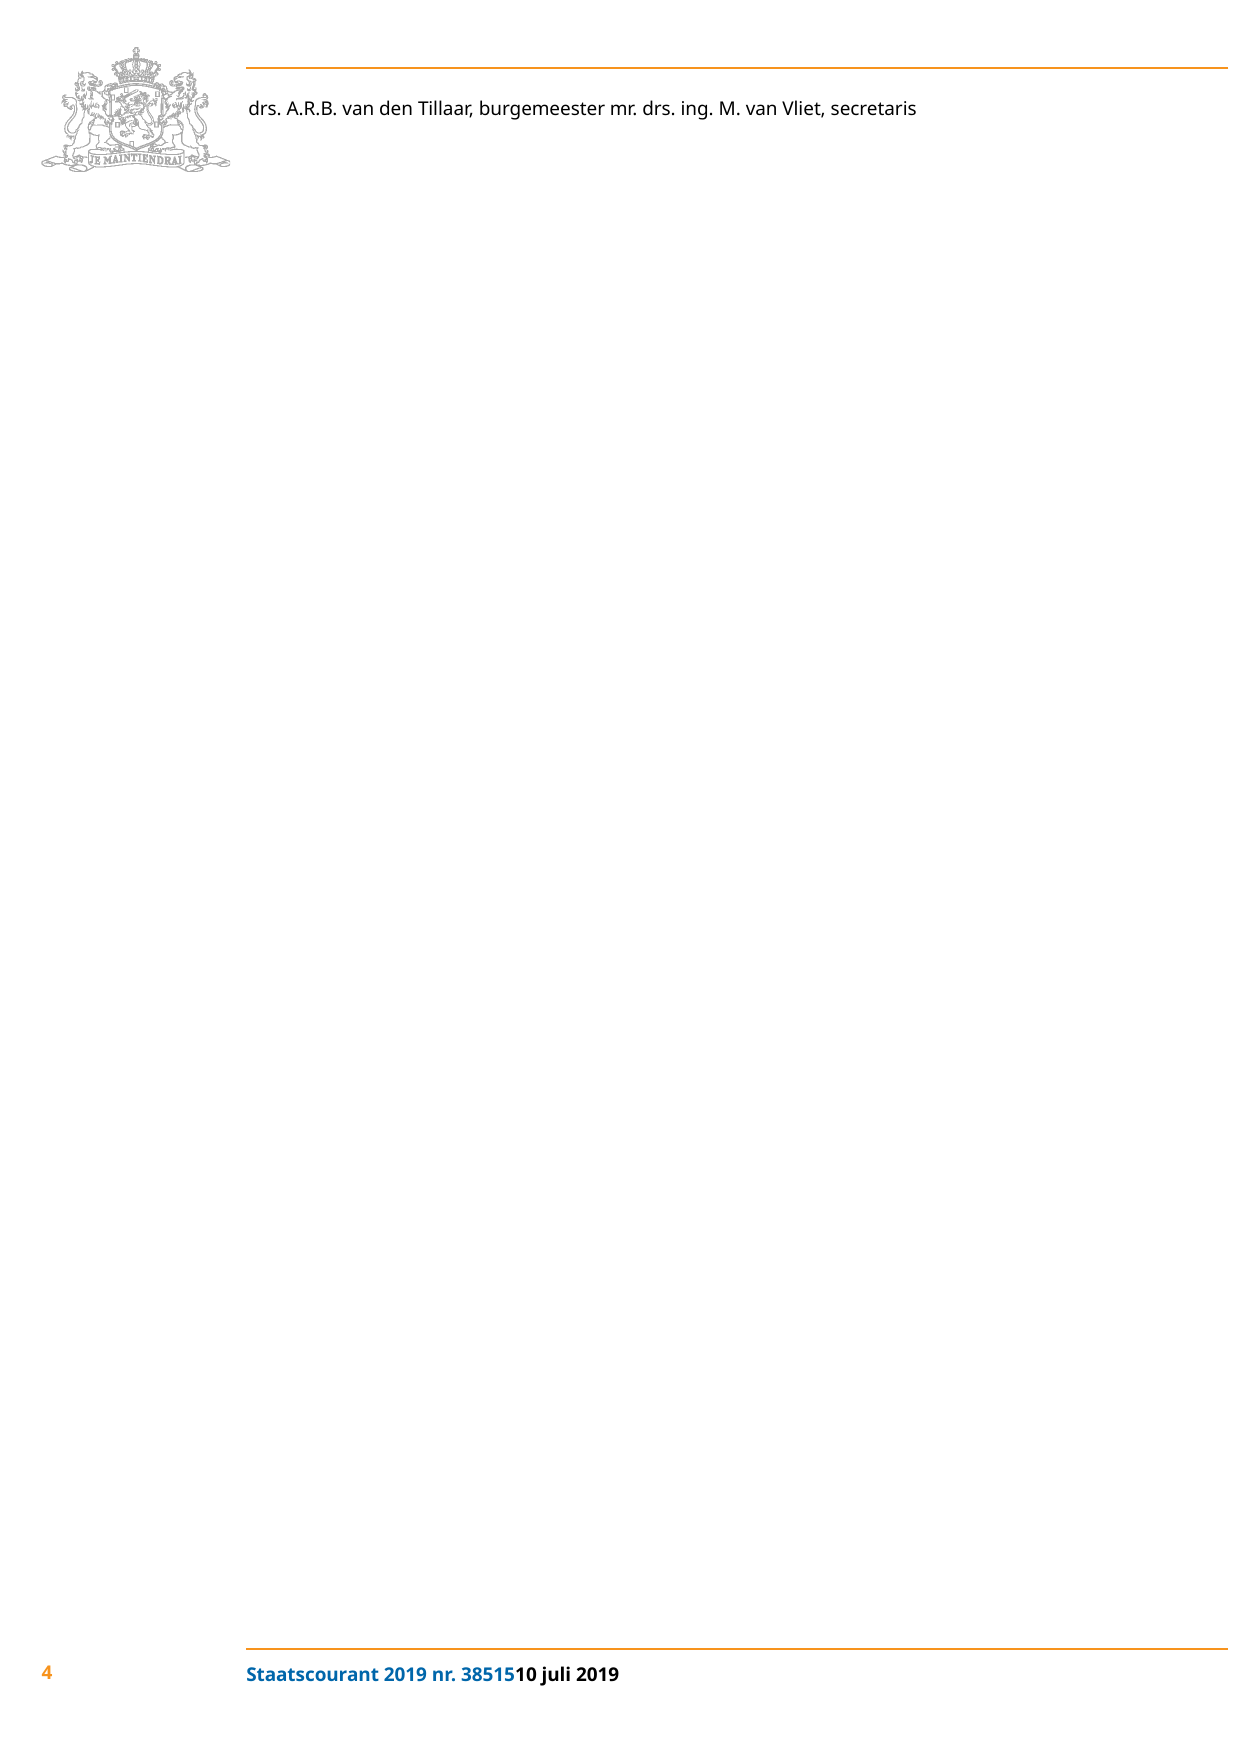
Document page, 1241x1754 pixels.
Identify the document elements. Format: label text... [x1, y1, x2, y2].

text drs. A.R.B. van den Tillaar, burgemeester mr. drs. ing. M. van Vliet, secretaris [248, 95, 1152, 121]
picture [41, 47, 231, 172]
